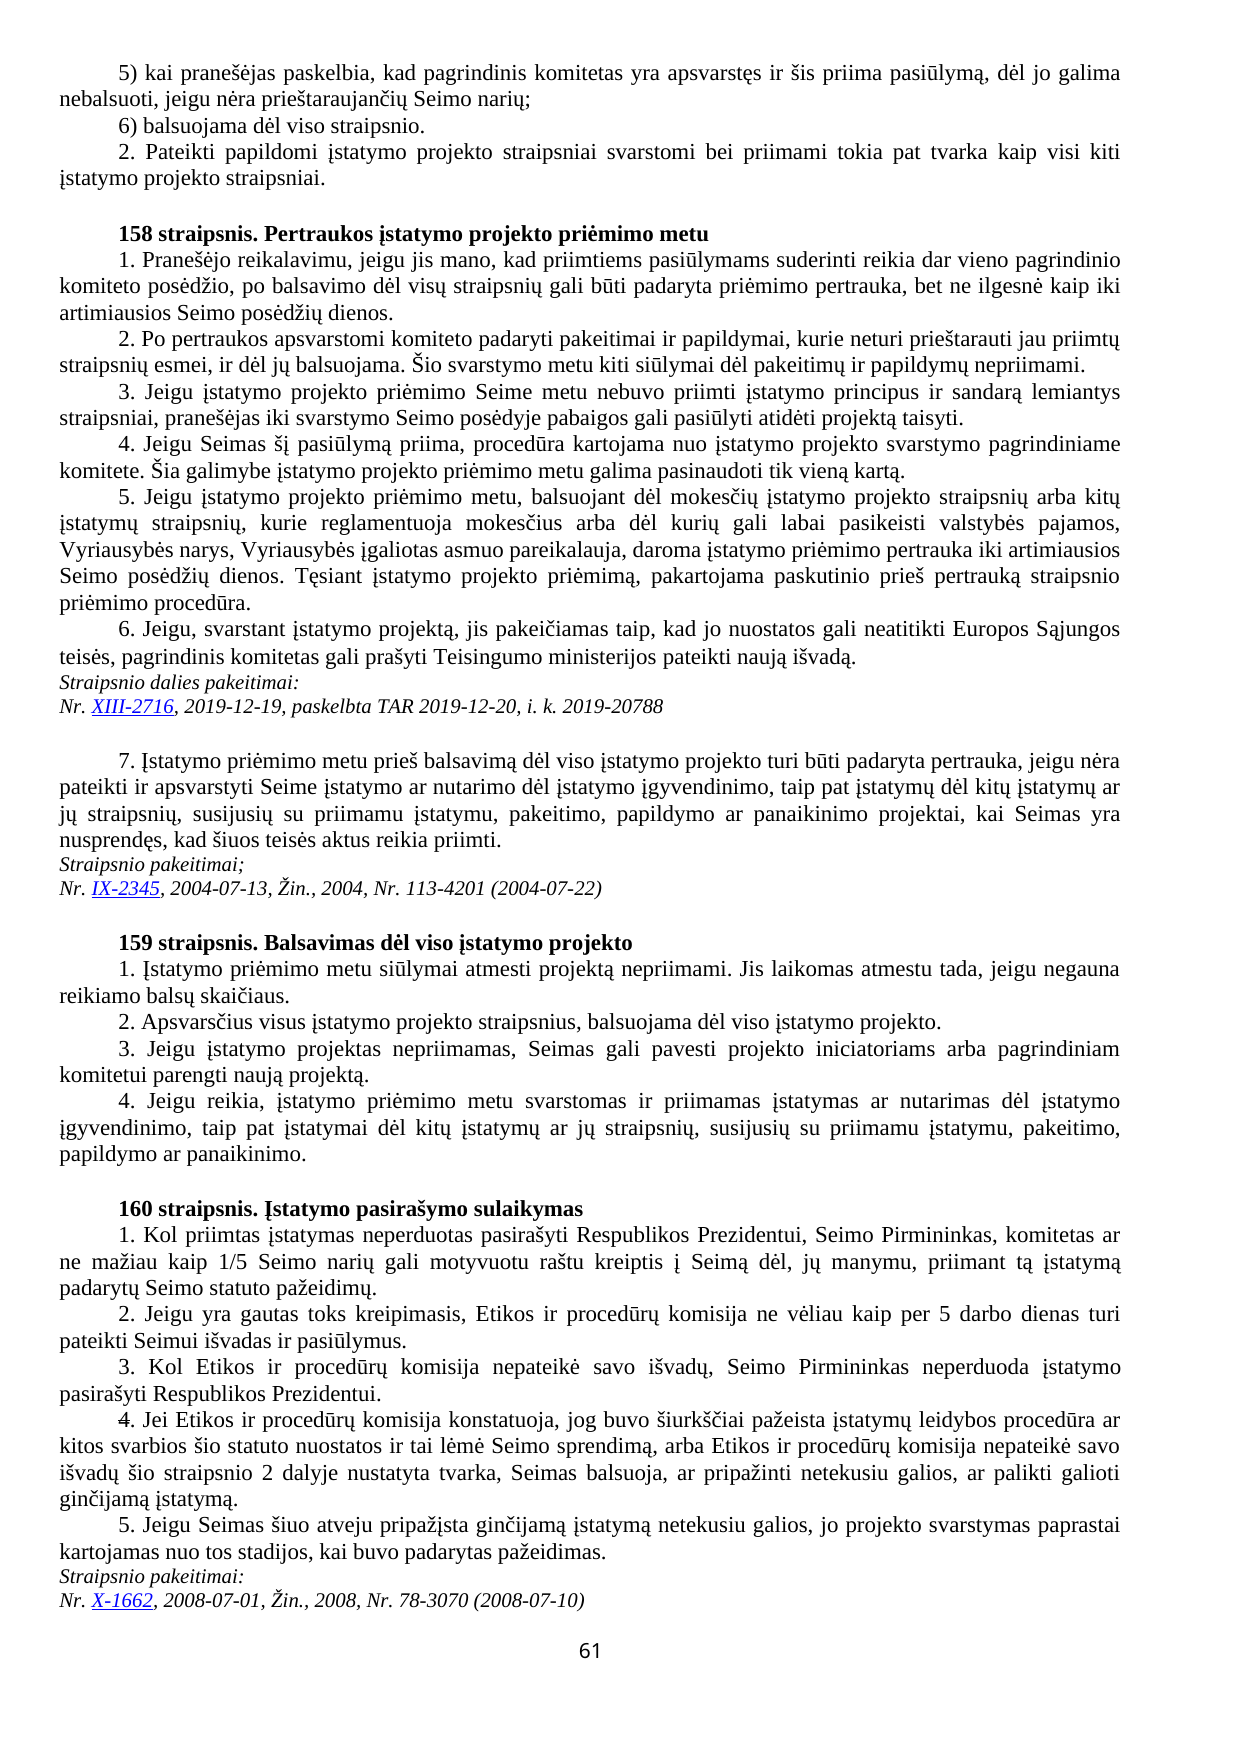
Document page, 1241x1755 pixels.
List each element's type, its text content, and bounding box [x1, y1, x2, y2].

text Nr. X-1662, 2008-07-01, Žin., 2008, Nr. 78-3070 (2008-07-10) [59, 1588, 1122, 1612]
text 1. Įstatymo priėmimo metu siūlymai atmesti projektą nepriimami. Jis laikomas atmestu tada, jeigu negauna reikiamo balsų skaičiaus. [59, 956, 1122, 1008]
text 5. Jeigu įstatymo projekto priėmimo metu, balsuojant dėl mokesčių įstatymo projekto straipsnių arba kitų įstatymų straipsnių, kurie reglamentuoja mokesčius arba dėl kurių gali labai pasikeisti valstybės pajamos, Vyriausybės narys, Vyriausybės įgaliotas asmuo pareikalauja, daroma įstatymo priėmimo pertrauka iki artimiausios Seimo posėdžių dienos. Tęsiant įstatymo projekto priėmimą, pakartojama paskutinio prieš pertrauką straipsnio priėmimo procedūra. [59, 483, 1122, 615]
text 5. Jeigu Seimas šiuo atveju pripažįsta ginčijamą įstatymą netekusiu galios, jo projekto svarstymas paprastai kartojamas nuo tos stadijos, kai buvo padarytas pažeidimas. [59, 1511, 1122, 1564]
text Straipsnio dalies pakeitimai: [59, 670, 1122, 694]
text 1. Pranešėjo reikalavimu, jeigu jis mano, kad priimtiems pasiūlymams suderinti reikia dar vieno pagrindinio komiteto posėdžio, po balsavimo dėl visų straipsnių gali būti padaryta priėmimo pertrauka, bet ne ilgesnė kaip iki artimiausios Seimo posėdžių dienos. [59, 246, 1122, 325]
text Straipsnio pakeitimai; [59, 852, 1122, 876]
text Straipsnio pakeitimai: [59, 1564, 1122, 1588]
text 2. Apsvarsčius visus įstatymo projekto straipsnius, balsuojama dėl viso įstatymo projekto. [59, 1008, 1122, 1034]
text 160 straipsnis. Įstatymo pasirašymo sulaikymas [59, 1195, 1122, 1221]
text 7. Įstatymo priėmimo metu prieš balsavimą dėl viso įstatymo projekto turi būti padaryta pertrauka, jeigu nėra pateikti ir apsvarstyti Seime įstatymo ar nutarimo dėl įstatymo įgyvendinimo, taip pat įstatymų dėl kitų įstatymų ar jų straipsnių, susijusių su priimamu įstatymu, pakeitimo, papildymo ar panaikinimo projektai, kai Seimas yra nusprendęs, kad šiuos teisės aktus reikia priimti. [59, 747, 1122, 852]
text 4. Jei Etikos ir procedūrų komisija konstatuoja, jog buvo šiurkščiai pažeista įstatymų leidybos procedūra ar kitos svarbios šio statuto nuostatos ir tai lėmė Seimo sprendimą, arba Etikos ir procedūrų komisija nepateikė savo išvadų šio straipsnio 2 dalyje nustatyta tvarka, Seimas balsuoja, ar pripažinti netekusiu galios, ar palikti galioti ginčijamą įstatymą. [59, 1406, 1122, 1511]
text 3. Jeigu įstatymo projekto priėmimo Seime metu nebuvo priimti įstatymo principus ir sandarą lemiantys straipsniai, pranešėjas iki svarstymo Seimo posėdyje pabaigos gali pasiūlyti atidėti projektą taisyti. [59, 378, 1122, 430]
text 1. Kol priimtas įstatymas neperduotas pasirašyti Respublikos Prezidentui, Seimo Pirmininkas, komitetas ar ne mažiau kaip 1/5 Seimo narių gali motyvuotu raštu kreiptis į Seimą dėl, jų manymu, priimant tą įstatymą padarytų Seimo statuto pažeidimų. [59, 1221, 1122, 1301]
text 2. Pateikti papildomi įstatymo projekto straipsniai svarstomi bei priimami tokia pat tvarka kaip visi kiti įstatymo projekto straipsniai. [59, 138, 1122, 191]
text 3. Jeigu įstatymo projektas nepriimamas, Seimas gali pavesti projekto iniciatoriams arba pagrindiniam komitetui parengti naują projektą. [59, 1034, 1122, 1087]
text 6) balsuojama dėl viso straipsnio. [59, 112, 1122, 138]
text Nr. XIII-2716, 2019-12-19, paskelbta TAR 2019-12-20, i. k. 2019-20788 [59, 694, 1122, 718]
text 5) kai pranešėjas paskelbia, kad pagrindinis komitetas yra apsvarstęs ir šis priima pasiūlymą, dėl jo galima nebalsuoti, jeigu nėra prieštaraujančių Seimo narių; [59, 59, 1122, 112]
text 4. Jeigu reikia, įstatymo priėmimo metu svarstomas ir priimamas įstatymas ar nutarimas dėl įstatymo įgyvendinimo, taip pat įstatymai dėl kitų įstatymų ar jų straipsnių, susijusių su priimamu įstatymu, pakeitimo, papildymo ar panaikinimo. [59, 1087, 1122, 1166]
text 159 straipsnis. Balsavimas dėl viso įstatymo projekto [59, 929, 1122, 956]
text 2. Po pertraukos apsvarstomi komiteto padaryti pakeitimai ir papildymai, kurie neturi prieštarauti jau priimtų straipsnių esmei, ir dėl jų balsuojama. Šio svarstymo metu kiti siūlymai dėl pakeitimų ir papildymų nepriimami. [59, 325, 1122, 378]
text Nr. IX-2345, 2004-07-13, Žin., 2004, Nr. 113-4201 (2004-07-22) [59, 876, 1122, 900]
text 4. Jeigu Seimas šį pasiūlymą priima, procedūra kartojama nuo įstatymo projekto svarstymo pagrindiniame komitete. Šia galimybe įstatymo projekto priėmimo metu galima pasinaudoti tik vieną kartą. [59, 430, 1122, 483]
text 6. Jeigu, svarstant įstatymo projektą, jis pakeičiamas taip, kad jo nuostatos gali neatitikti Europos Sąjungos teisės, pagrindinis komitetas gali prašyti Teisingumo ministerijos pateikti naują išvadą. [59, 615, 1122, 670]
text 2. Jeigu yra gautas toks kreipimasis, Etikos ir procedūrų komisija ne vėliau kaip per 5 darbo dienas turi pateikti Seimui išvadas ir pasiūlymus. [59, 1301, 1122, 1353]
text 158 straipsnis. Pertraukos įstatymo projekto priėmimo metu [59, 219, 1122, 246]
text 3. Kol Etikos ir procedūrų komisija nepateikė savo išvadų, Seimo Pirmininkas neperduoda įstatymo pasirašyti Respublikos Prezidentui. [59, 1353, 1122, 1406]
